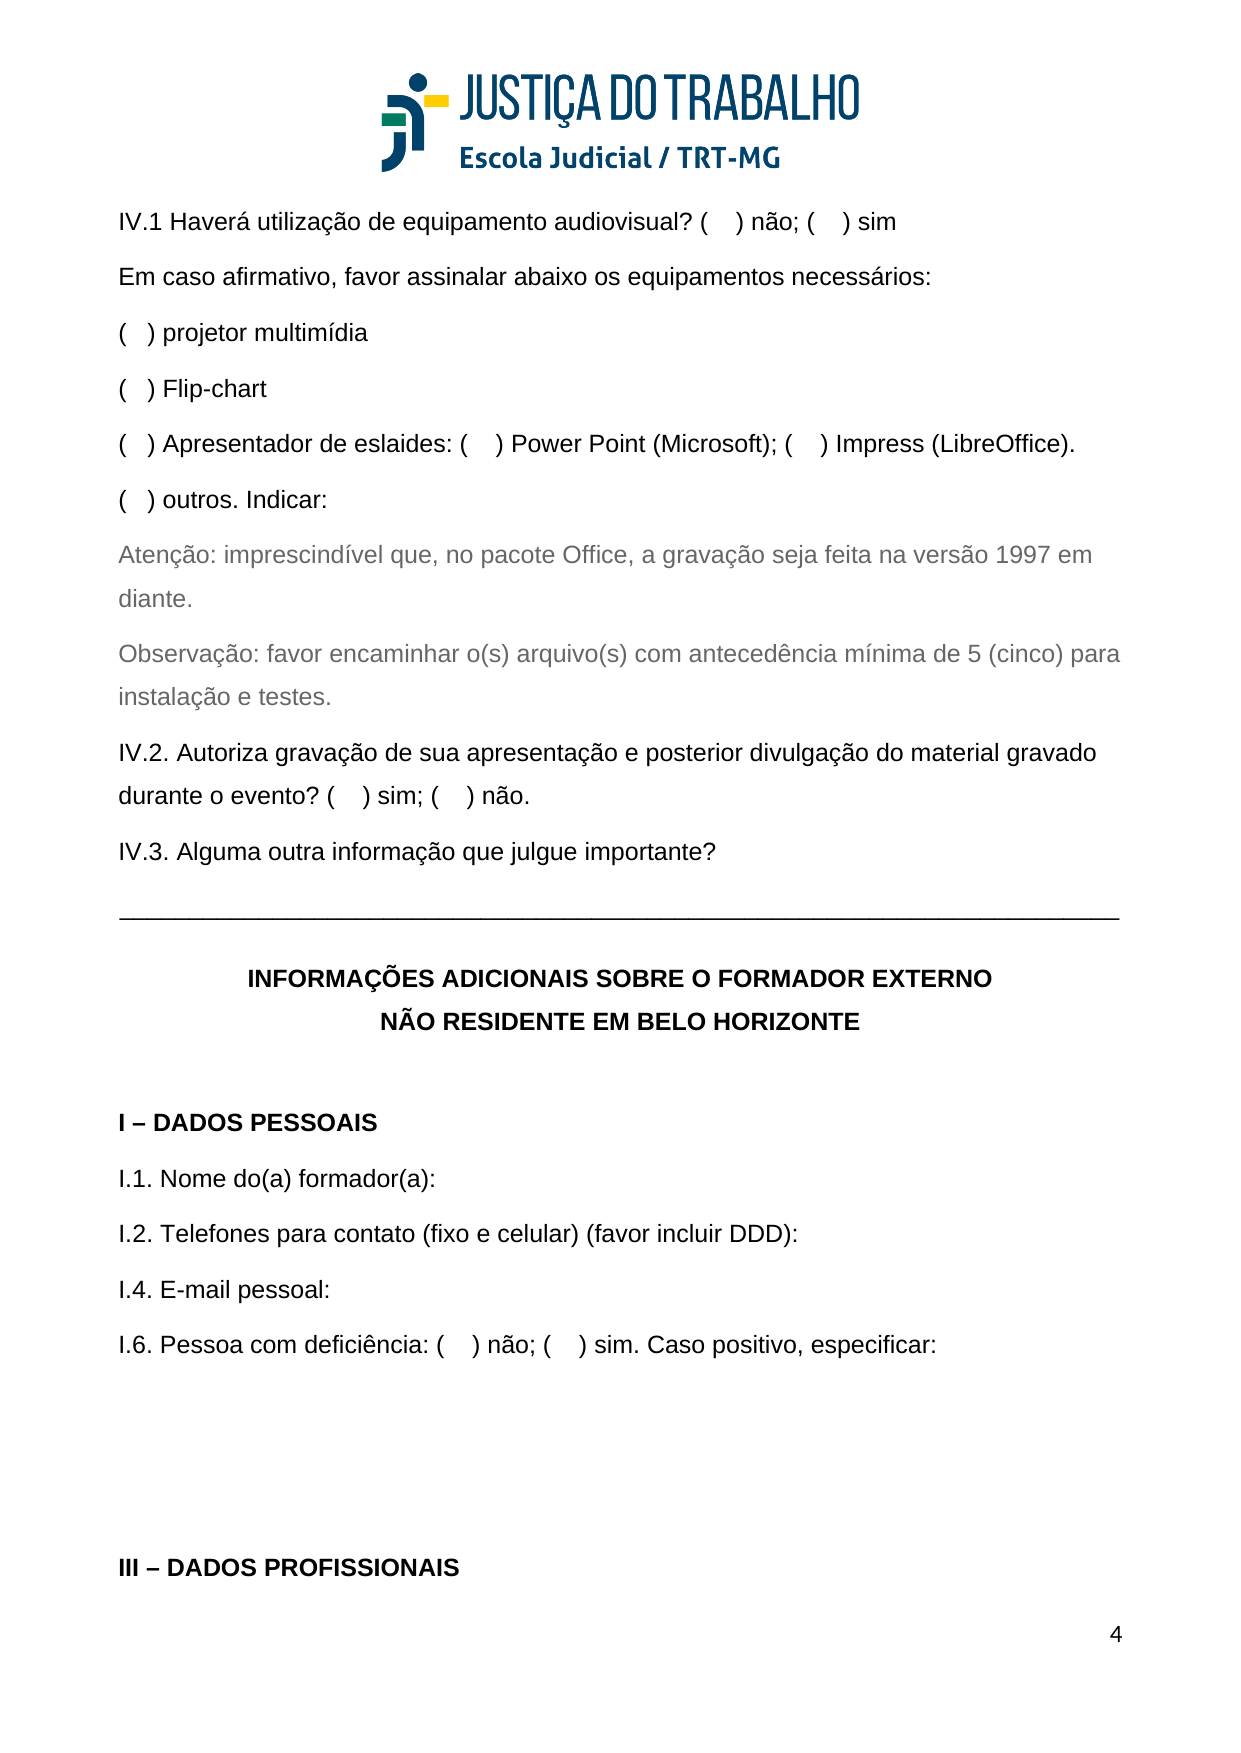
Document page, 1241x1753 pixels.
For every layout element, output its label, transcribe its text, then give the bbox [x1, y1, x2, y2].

text NÃO RESIDENTE EM BELO HORIZONTE [118, 1007, 1122, 1036]
text INFORMAÇÕES ADICIONAIS SOBRE O FORMADOR EXTERNO [118, 964, 1122, 993]
text I.1. Nome do(a) formador(a): [118, 1164, 1122, 1192]
text Atenção: imprescindível que, no pacote Office, a gravação seja feita na versão 1997 em diante. [118, 541, 1122, 612]
text ( ) Flip-chart [118, 374, 1122, 402]
text IV.2. Autoriza gravação de sua apresentação e posterior divulgação do material gravado durante o evento? ( ) sim; ( ) não. [118, 738, 1122, 810]
text I.4. E-mail pessoal: [118, 1275, 1122, 1304]
text Observação: favor encaminhar o(s) arquivo(s) com antecedência mínima de 5 (cinco) para instalação e testes. [118, 639, 1122, 711]
text IV.1 Haverá utilização de equipamento audiovisual? ( ) não; ( ) sim [118, 207, 1122, 236]
text ( ) Apresentador de eslaides: ( ) Power Point (Microsoft); ( ) Impress (LibreOffice). [118, 429, 1122, 458]
picture [381, 73, 859, 172]
text ( ) outros. Indicar: [118, 485, 1122, 514]
text ( ) projetor multimídia [118, 318, 1122, 347]
text I.6. Pessoa com deficiência: ( ) não; ( ) sim. Caso positivo, especificar: [118, 1331, 1122, 1359]
text I.2. Telefones para contato (fixo e celular) (favor incluir DDD): [118, 1219, 1122, 1248]
text I – DADOS PESSOAIS [118, 1108, 1122, 1137]
text IV.3. Alguma outra informação que julgue importante? [118, 837, 1122, 866]
text III – DADOS PROFISSIONAIS [118, 1553, 1122, 1582]
text Em caso afirmativo, favor assinalar abaixo os equipamentos necessários: [118, 262, 1122, 291]
text ________________________________________________________________________ [118, 892, 1122, 921]
